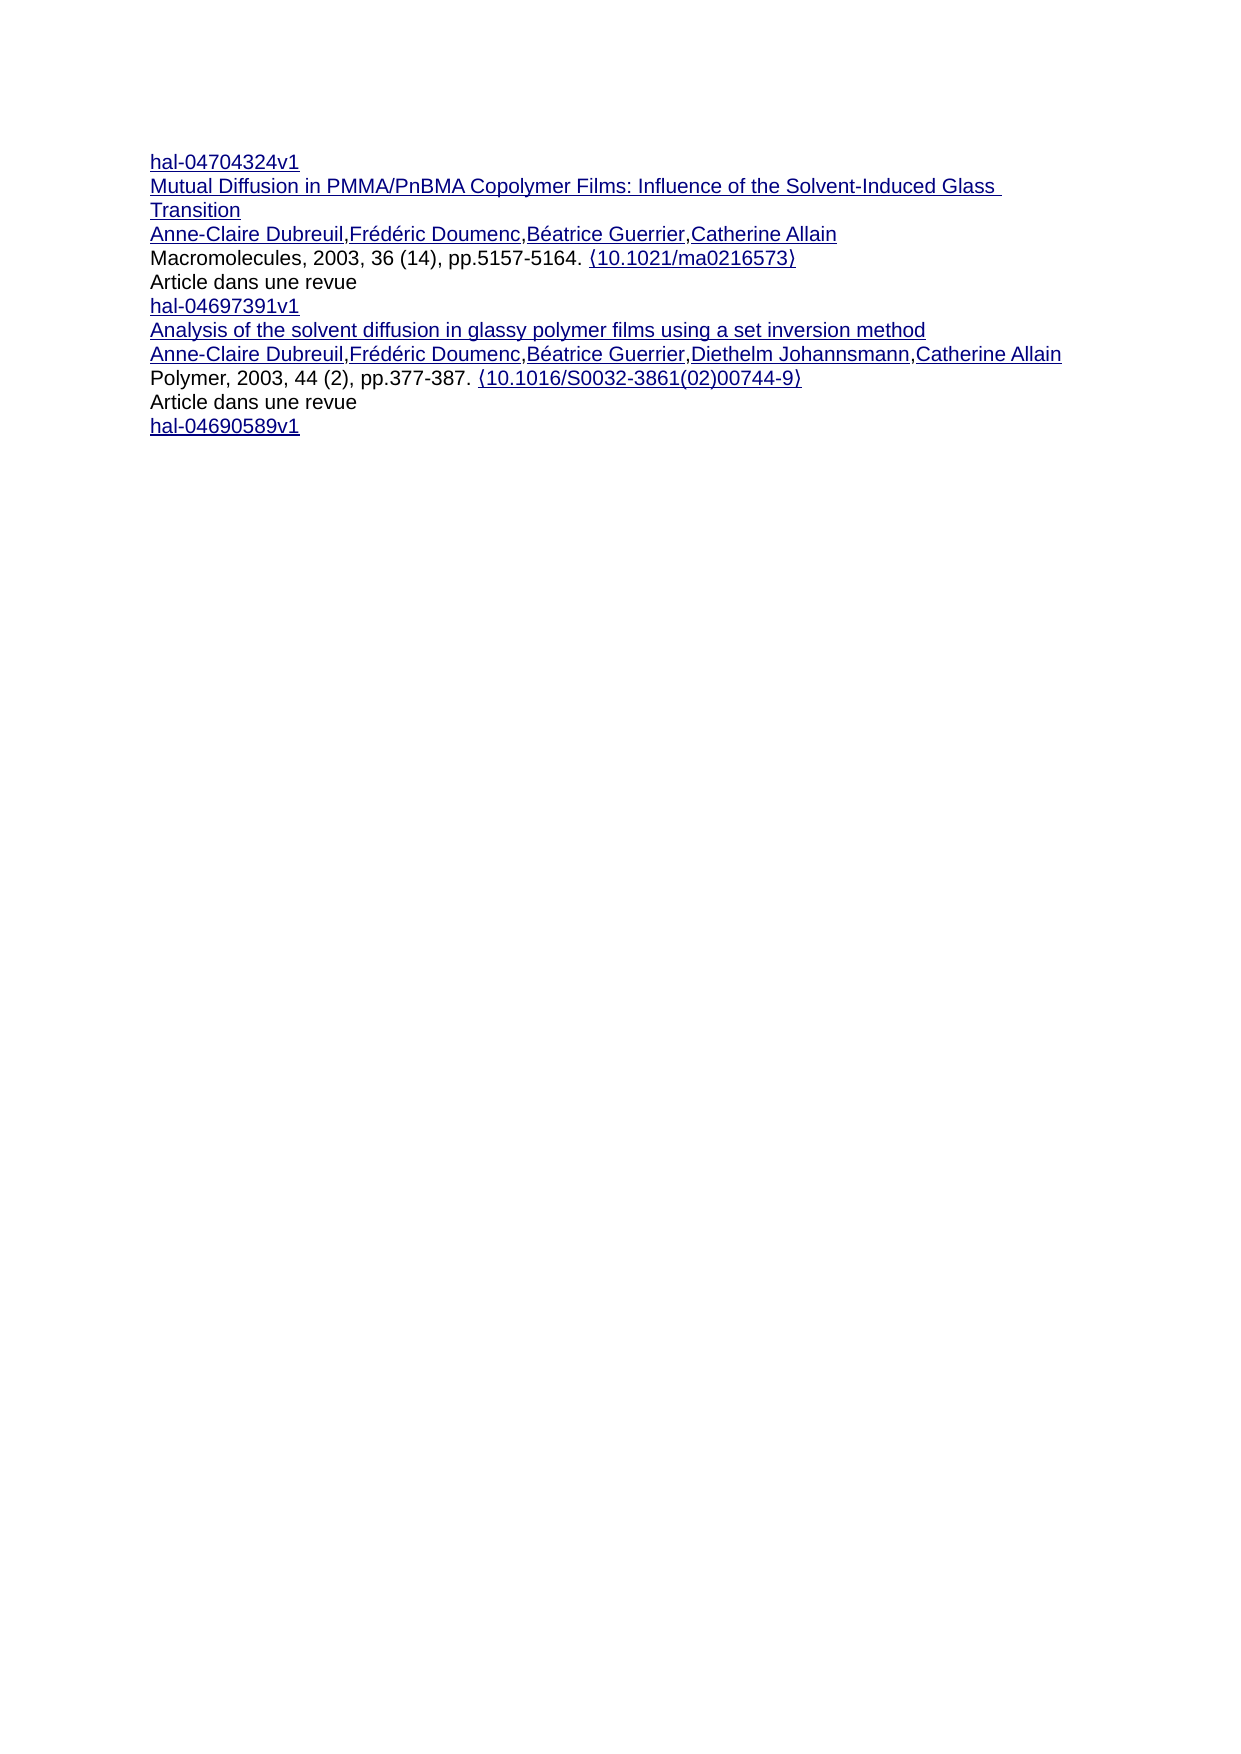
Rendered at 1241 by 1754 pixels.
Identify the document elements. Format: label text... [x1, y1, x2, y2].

table_cell hal-04704324v1 [150, 150, 1090, 174]
table_cell Mutual Diffusion in PMMA/PnBMA Copolymer Films: Influence of the Solvent-Induced Glass Transition Anne-Claire Dubreuil,Frédéric Doumenc,Béatrice Guerrier,Catherine Allain Macromolecules, 2003, 36 (14), pp.5157-5164. ⟨10.1021/ma0216573⟩ Article dans une revue hal-04697391v1 [150, 174, 1090, 318]
table_cell Analysis of the solvent diffusion in glassy polymer films using a set inversion method Anne-Claire Dubreuil,Frédéric Doumenc,Béatrice Guerrier,Diethelm Johannsmann,Catherine Allain Polymer, 2003, 44 (2), pp.377-387. ⟨10.1016/S0032-3861(02)00744-9⟩ Article dans une revue hal-04690589v1 [150, 318, 1090, 437]
